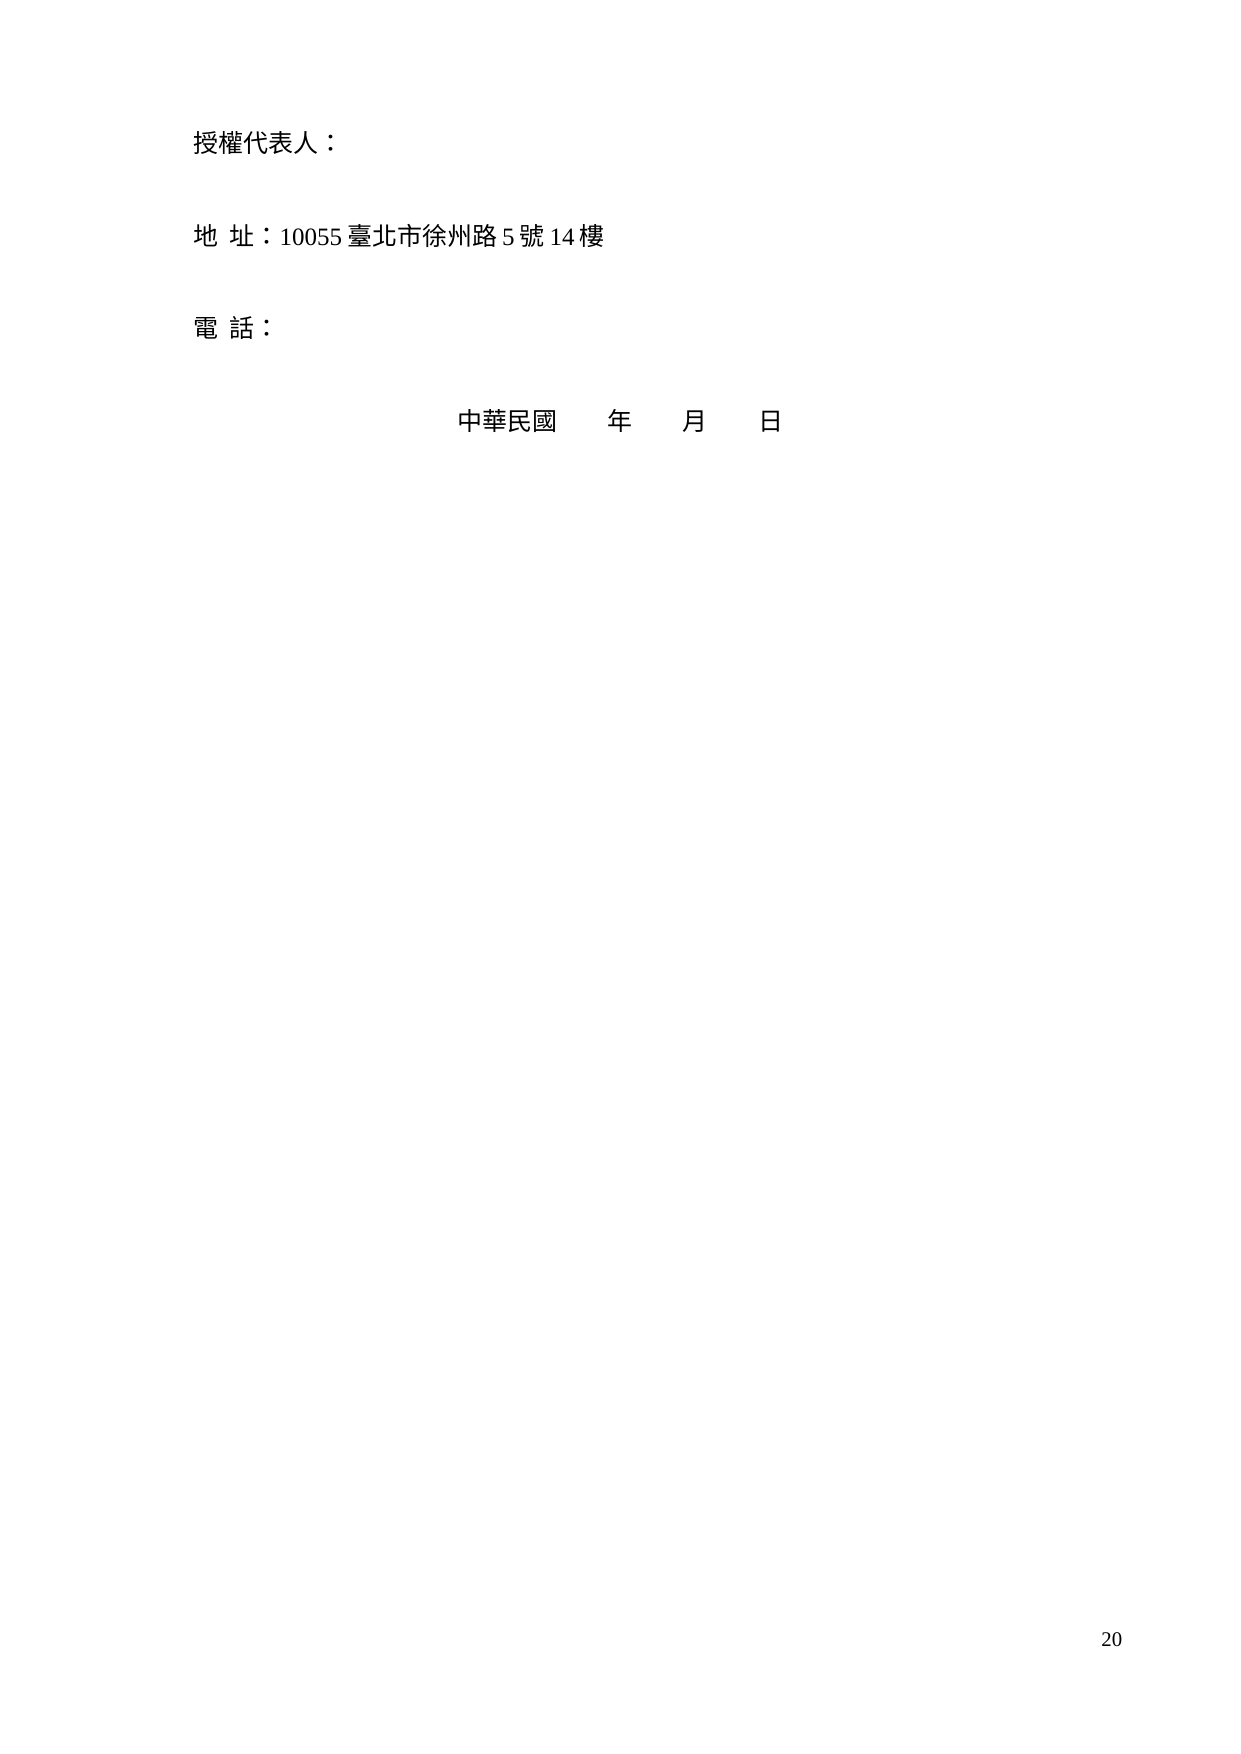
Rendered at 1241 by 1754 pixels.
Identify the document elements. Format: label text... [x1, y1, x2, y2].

text 地 址：10055臺北市徐州路5號14樓 [118, 215, 1122, 253]
text 電 話： [118, 308, 1122, 345]
text 授權代表人： [118, 123, 1122, 160]
text 中華民國 年 月 日 [118, 400, 1122, 438]
